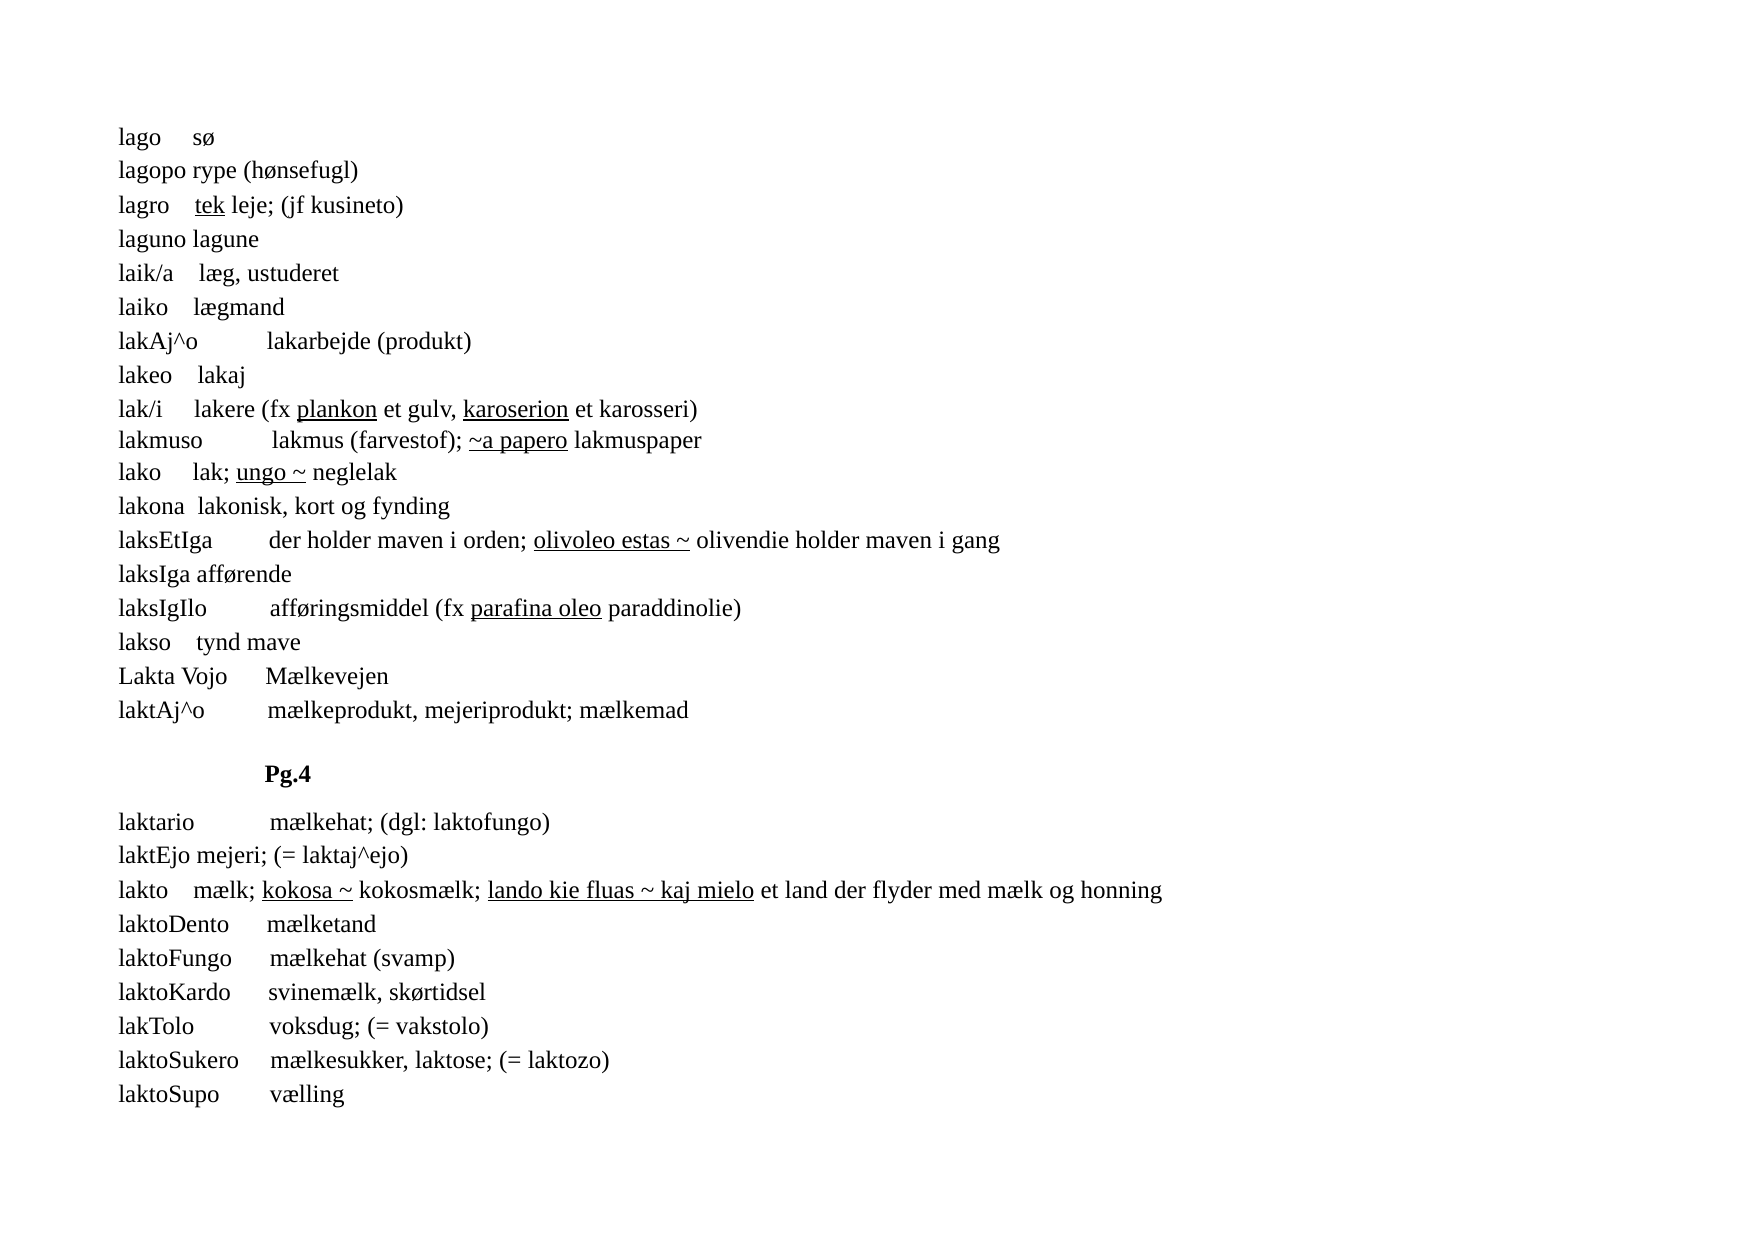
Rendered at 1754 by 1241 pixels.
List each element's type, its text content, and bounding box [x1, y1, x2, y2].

table_header lago sø lagopo rype (hønsefugl) lagro tek leje; (jf kusineto) laguno lagune laik/a læg, ustuderet laiko lægmand lakAj^o lakarbejde (produkt) lakeo lakaj lak/i lakere (fx plankon et gulv, karoserion et karosseri) lakmuso lakmus (farvestof); ~a papero lakmuspaper lako lak; ungo ~ neglelak lakona lakonisk, kort og fynding laksEtIga der holder maven i orden; olivoleo estas ~ olivendie holder maven i gang laksIga afførende laksIgIlo afføringsmiddel (fx parafina oleo paraddinolie) lakso tynd mave Lakta Vojo Mælkevejen laktAj^o mælkeprodukt, mejeriprodukt; mælkemad Pg.4 laktario mælkehat; (dgl: laktofungo) laktEjo mejeri; (= laktaj^ejo) lakto mælk; kokosa ~ kokosmælk; lando kie fluas ~ kaj mielo et land der flyder med mælk og honning laktoDento mælketand laktoFungo mælkehat (svamp) laktoKardo svinemælk, skørtidsel lakTolo voksdug; (= vakstolo) laktoSukero mælkesukker, laktose; (= laktozo) laktoSupo vælling [118, 118, 1636, 1110]
